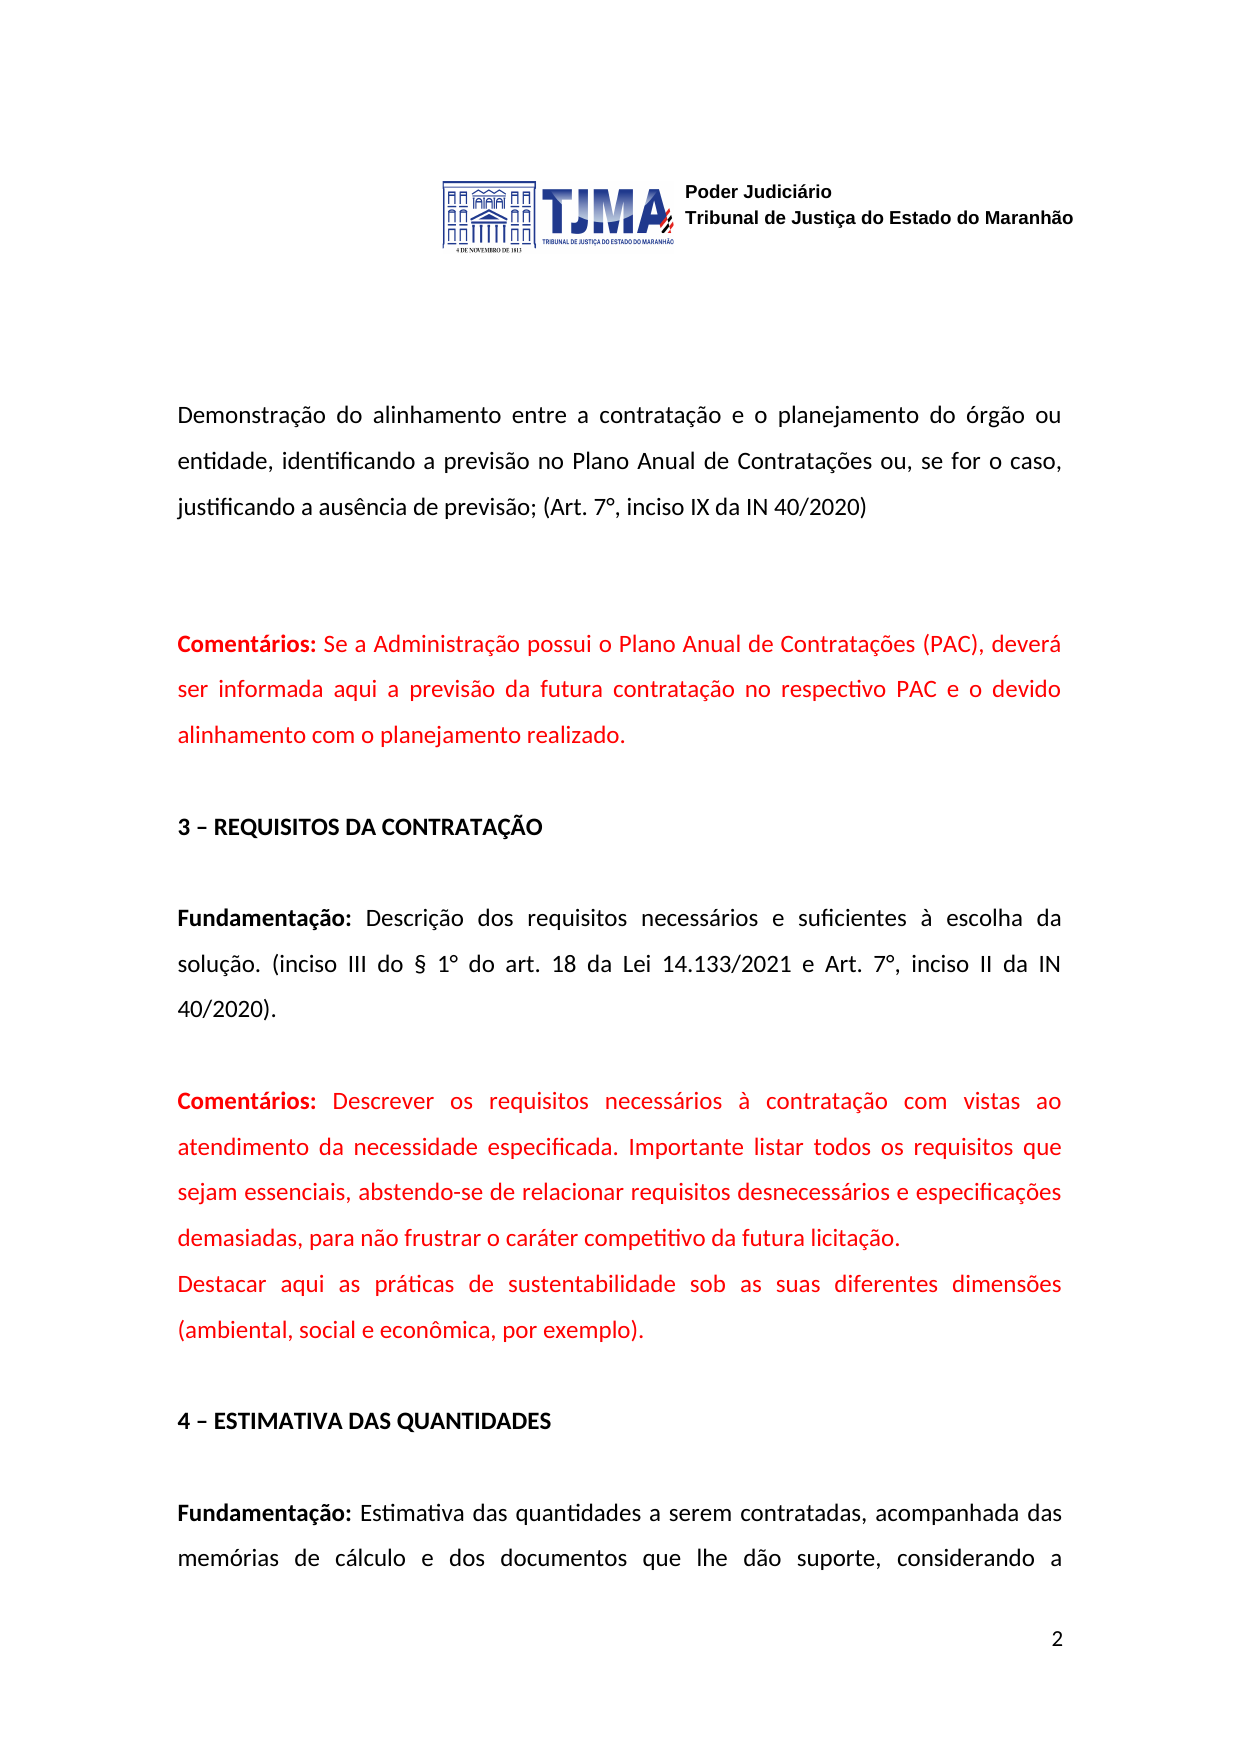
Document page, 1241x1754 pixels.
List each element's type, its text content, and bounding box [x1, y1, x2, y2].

text 3 – REQUISITOS DA CONTRATAÇÃO [177, 811, 1063, 841]
text Comentários: Se a Administração possui o Plano Anual de Contratações (PAC), deverá ser informada aqui a previsão da futura contratação no respectivo PAC e o devido alinhamento com o planejamento realizado. [177, 628, 1063, 750]
picture [442, 181, 674, 254]
text Fundamentação: Estimativa das quantidades a serem contratadas, acompanhada das memórias de cálculo e dos documentos que lhe dão suporte, considerando a [177, 1497, 1063, 1573]
text Destacar aqui as práticas de sustentabilidade sob as suas diferentes dimensões (ambiental, social e econômica, por exemplo). [177, 1268, 1063, 1344]
text 4 – ESTIMATIVA DAS QUANTIDADES [177, 1405, 1063, 1436]
text Fundamentação: Descrição dos requisitos necessários e suficientes à escolha da solução. (inciso III do § 1° do art. 18 da Lei 14.133/2021 e Art. 7°, inciso II da IN 40/2020). [177, 902, 1063, 1024]
text Demonstração do alinhamento entre a contratação e o planejamento do órgão ou entidade, identificando a previsão no Plano Anual de Contratações ou, se for o caso, justificando a ausência de previsão; (Art. 7°, inciso IX da IN 40/2020) [177, 399, 1063, 521]
text Comentários: Descrever os requisitos necessários à contratação com vistas ao atendimento da necessidade especificada. Importante listar todos os requisitos que sejam essenciais, abstendo-se de relacionar requisitos desnecessários e especificações demasiadas, para não frustrar o caráter competitivo da futura licitação. [177, 1085, 1063, 1253]
